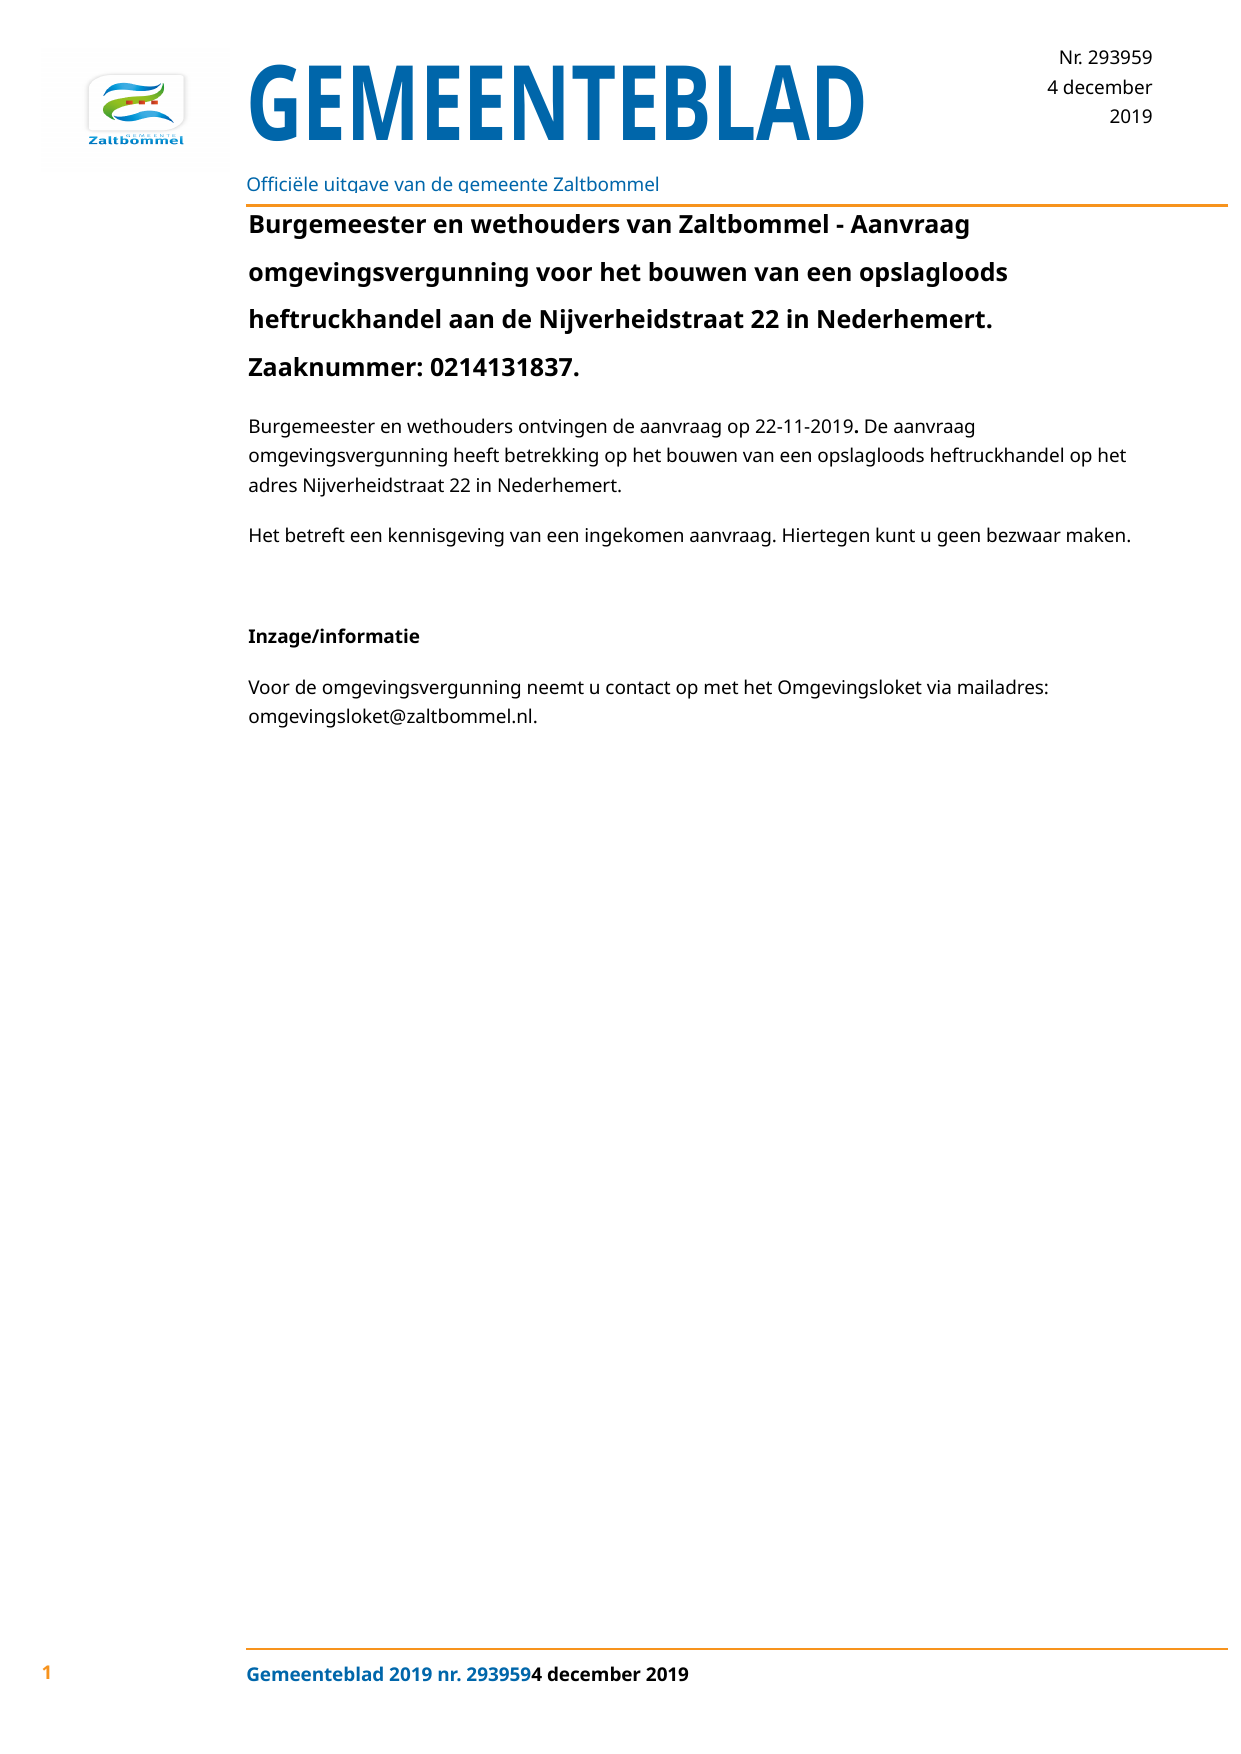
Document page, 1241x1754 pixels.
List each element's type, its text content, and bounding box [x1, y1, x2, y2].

text Burgemeester en wethouders van Zaltbommel - Aanvraag omgevingsvergunning voor het bouwen van een opslagloods heftruckhandel aan de Nijverheidstraat 22 in Nederhemert. Zaaknummer: 0214131837. [248, 207, 1152, 384]
picture [41, 47, 231, 172]
text Inzage/informatie [248, 623, 1152, 649]
text Voor de omgevingsvergunning neemt u contact op met het Omgevingsloket via mailadres: omgevingsloket@zaltbommel.nl. [248, 674, 1152, 729]
text Burgemeester en wethouders ontvingen de aanvraag op 22-11-2019. De aanvraag omgevingsvergunning heeft betrekking op het bouwen van een opslagloods heftruckhandel op het adres Nijverheidstraat 22 in Nederhemert. [248, 413, 1152, 498]
text Het betreft een kennisgeving van een ingekomen aanvraag. Hiertegen kunt u geen bezwaar maken. [248, 523, 1152, 548]
